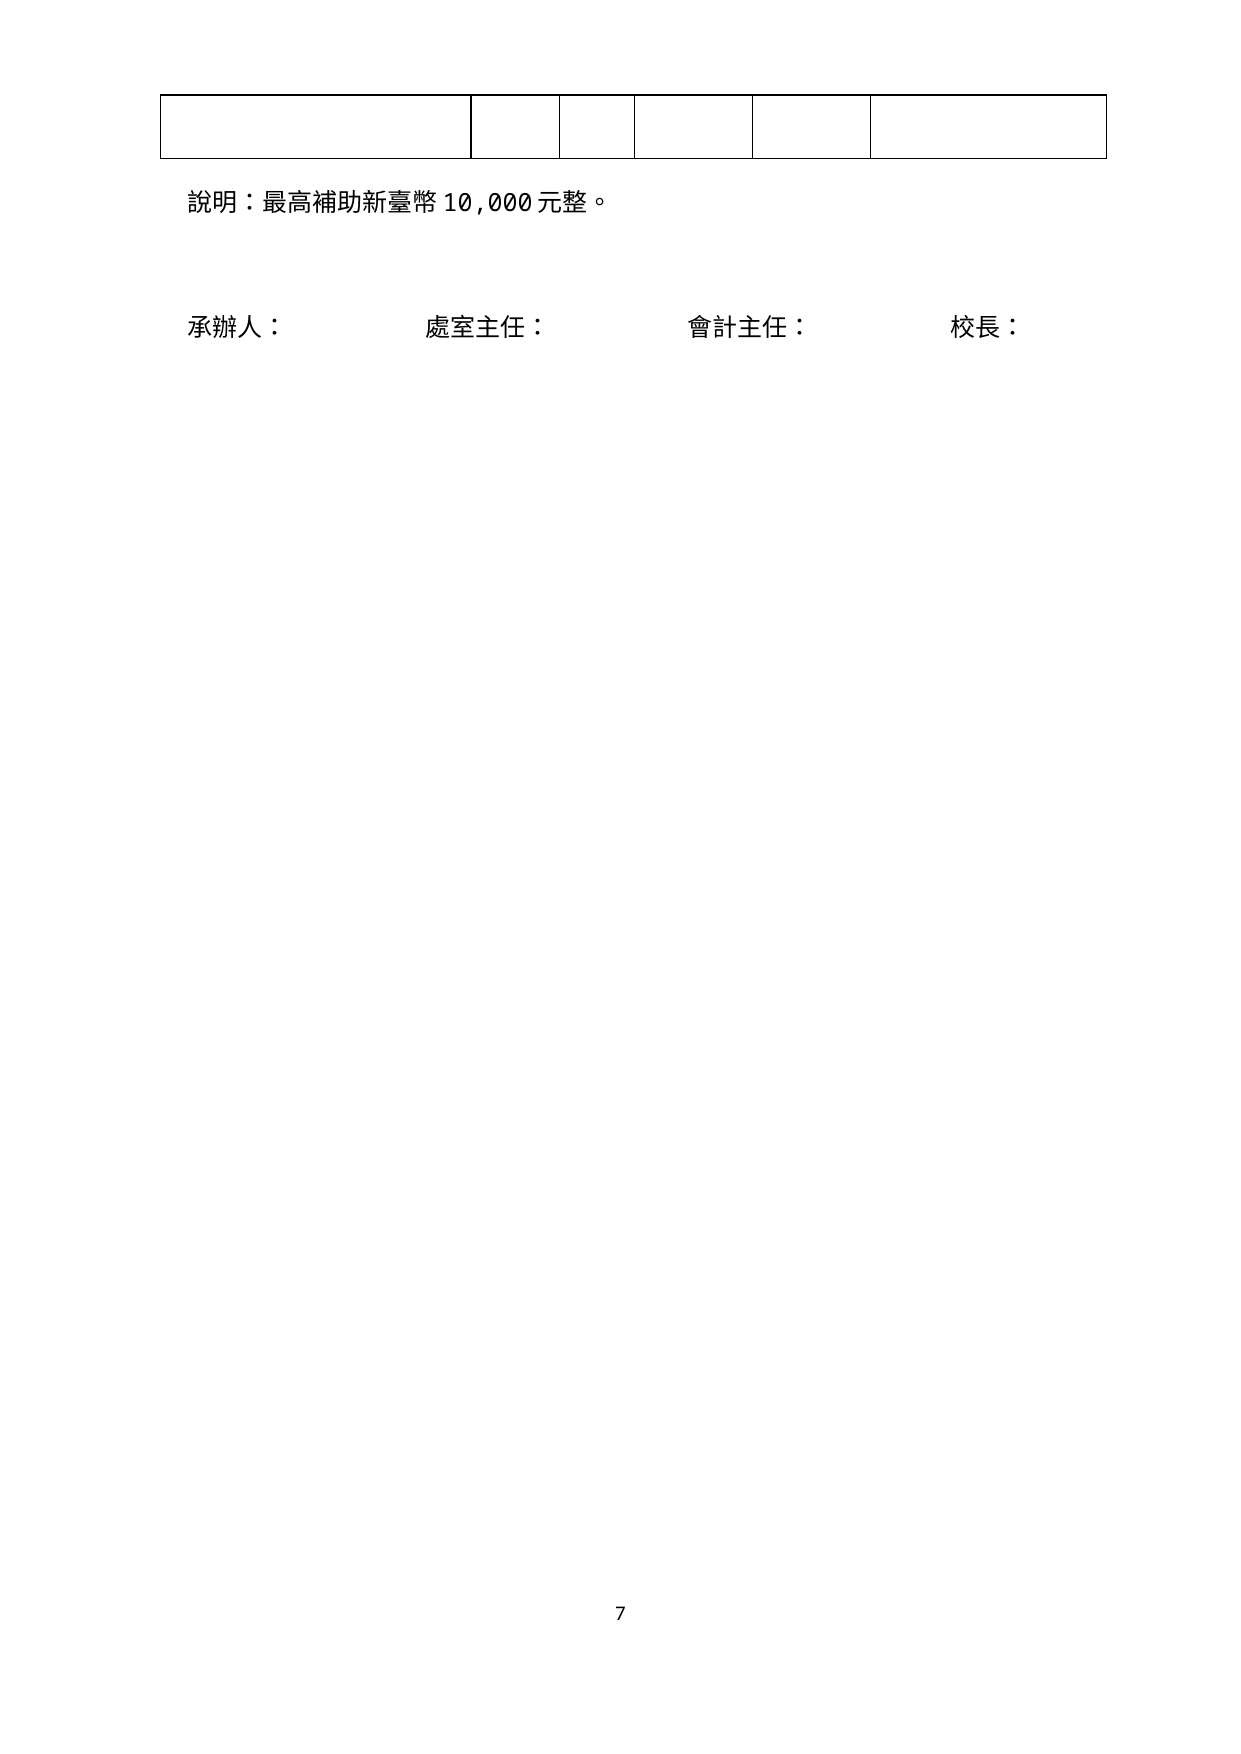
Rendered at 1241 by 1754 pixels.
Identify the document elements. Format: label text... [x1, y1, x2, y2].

text 承辦人： 處室主任： 會計主任： 校長： [187, 284, 1053, 347]
table_cell [635, 96, 752, 158]
table_cell [560, 96, 634, 158]
text 說明：最高補助新臺幣10,000元整。 [187, 159, 1053, 222]
table_cell [472, 96, 559, 158]
table_cell [753, 96, 870, 158]
table_cell [161, 96, 470, 158]
table_cell [871, 96, 1106, 158]
